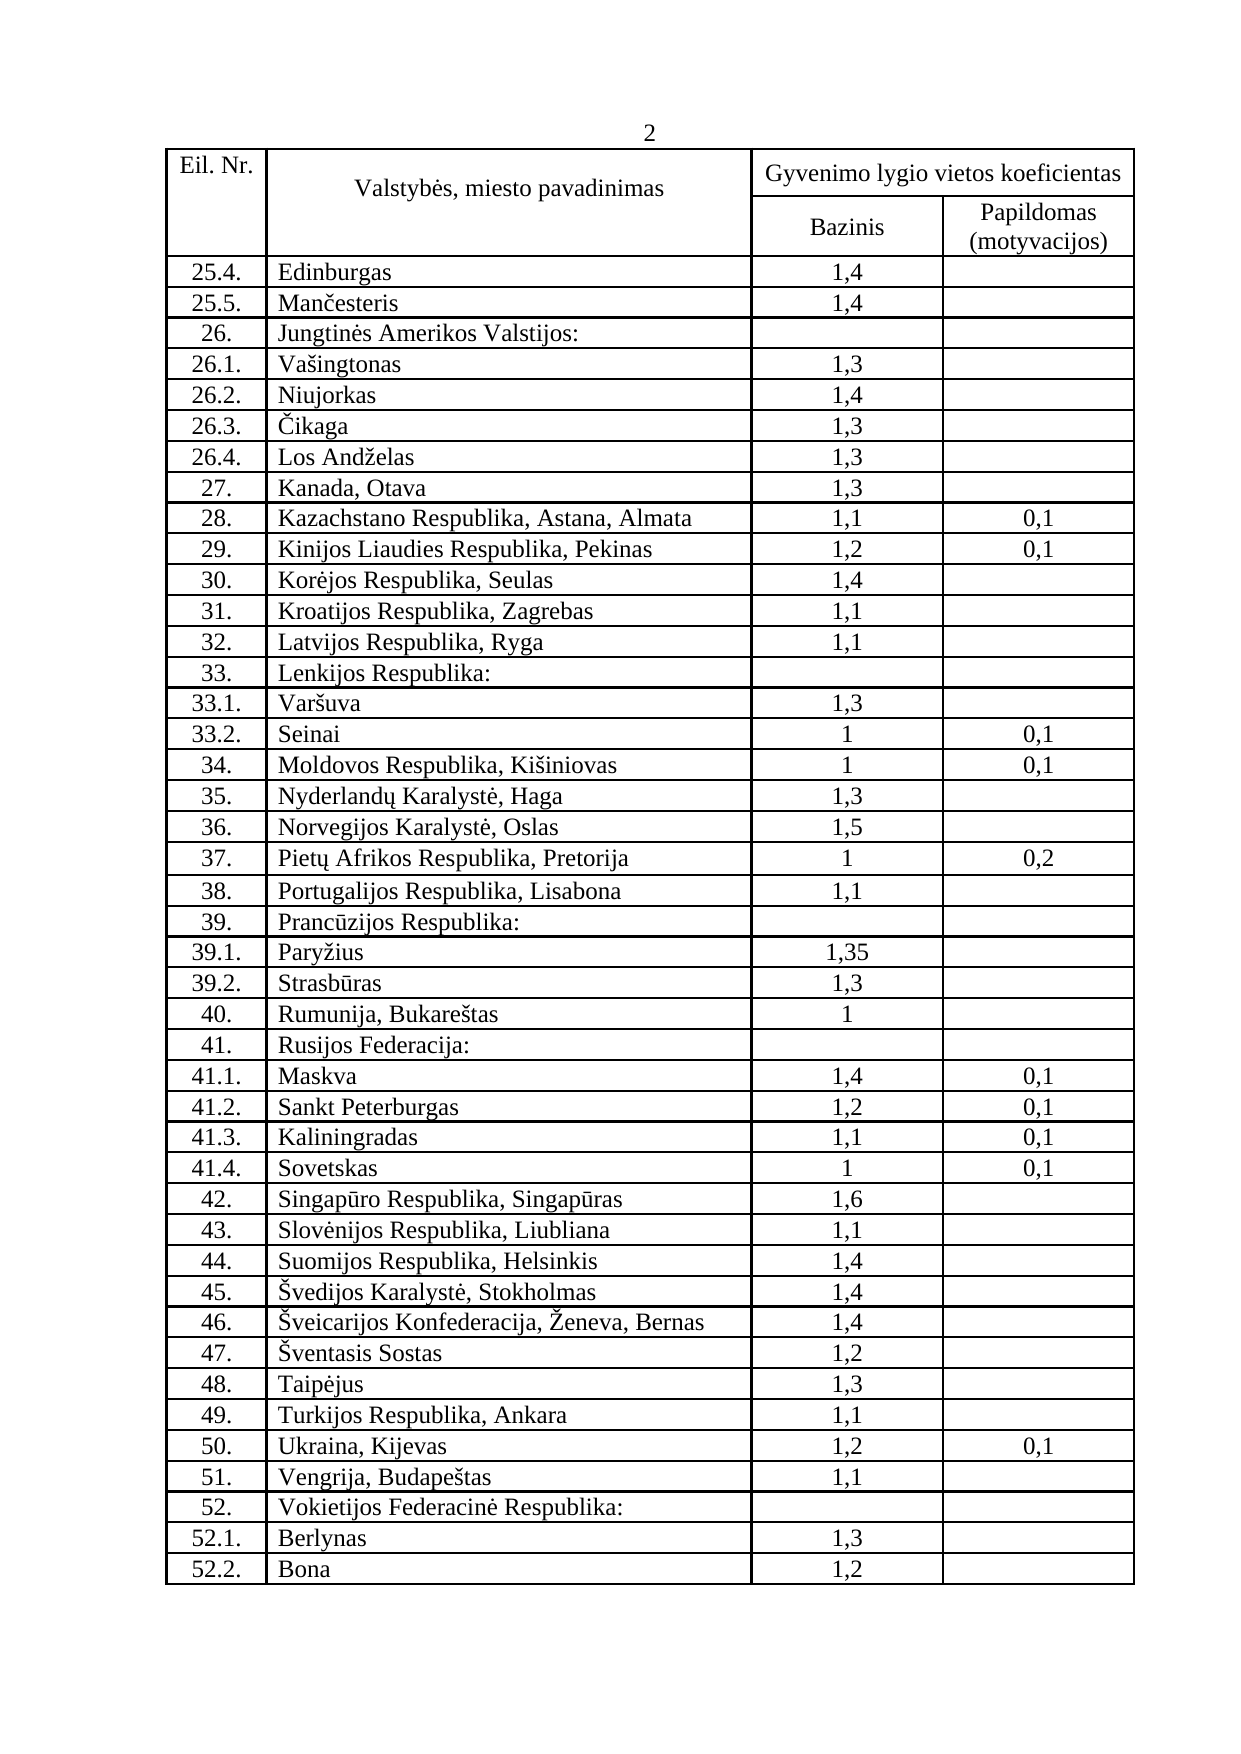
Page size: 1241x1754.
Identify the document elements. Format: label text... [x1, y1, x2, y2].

table_cell [944, 565, 1133, 594]
table_cell [944, 689, 1133, 717]
table_cell [753, 1030, 942, 1059]
table_cell 1,4 [753, 257, 942, 286]
table_cell 41.1. [168, 1061, 265, 1089]
table_cell 0,1 [944, 504, 1133, 532]
table_cell 41.4. [168, 1153, 265, 1182]
table_cell Kanada, Otava [268, 473, 750, 501]
table_cell 45. [168, 1277, 265, 1305]
table_cell Portugalijos Respublika, Lisabona [268, 876, 750, 904]
table_cell 1,4 [753, 1246, 942, 1274]
table_cell 0,1 [944, 719, 1133, 748]
table_cell 0,1 [944, 1123, 1133, 1151]
table_cell Vokietijos Federacinė Respublika: [268, 1493, 750, 1521]
table_cell Šveicarijos Konfederacija, Ženeva, Bernas [268, 1308, 750, 1336]
table_cell 1,4 [753, 1308, 942, 1336]
table_cell 1,4 [753, 565, 942, 594]
table_cell [944, 442, 1133, 471]
table_cell 0,1 [944, 1061, 1133, 1089]
table_cell [944, 658, 1133, 686]
table_cell 0,2 [944, 843, 1133, 874]
table_cell Rusijos Federacija: [268, 1030, 750, 1059]
table_cell Šventasis Sostas [268, 1338, 750, 1367]
table_cell 1 [753, 999, 942, 1028]
table_cell [944, 812, 1133, 841]
table_cell 41.2. [168, 1092, 265, 1120]
table_cell Nyderlandų Karalystė, Haga [268, 781, 750, 810]
table_cell 1,3 [753, 411, 942, 440]
table_cell 38. [168, 876, 265, 904]
table_cell Švedijos Karalystė, Stokholmas [268, 1277, 750, 1305]
table_cell 1,3 [753, 442, 942, 471]
table_cell 1,4 [753, 380, 942, 409]
table_cell [753, 907, 942, 935]
table_cell [944, 907, 1133, 935]
table_cell Čikaga [268, 411, 750, 440]
table_cell Bona [268, 1554, 750, 1583]
table_cell 1,2 [753, 534, 942, 563]
table_cell 33.1. [168, 689, 265, 717]
table_cell Taipėjus [268, 1369, 750, 1398]
table_cell 29. [168, 534, 265, 563]
table_cell Ukraina, Kijevas [268, 1431, 750, 1459]
table_cell Moldovos Respublika, Kišiniovas [268, 750, 750, 779]
table_cell [944, 1400, 1133, 1429]
table_cell [944, 1246, 1133, 1274]
table_cell [753, 658, 942, 686]
table_cell Singapūro Respublika, Singapūras [268, 1184, 750, 1213]
table_cell [944, 968, 1133, 997]
table_cell 50. [168, 1431, 265, 1459]
table_cell 26.3. [168, 411, 265, 440]
table_cell 0,1 [944, 534, 1133, 563]
table_cell [944, 596, 1133, 625]
table_cell 46. [168, 1308, 265, 1336]
table_cell 1,1 [753, 1462, 942, 1490]
table_cell [944, 627, 1133, 656]
table_cell 1,3 [753, 473, 942, 501]
table_cell [944, 319, 1133, 347]
table_cell Papildomas (motyvacijos) [944, 197, 1133, 255]
table_cell [944, 1338, 1133, 1367]
table_cell 1 [753, 1153, 942, 1182]
table_cell 1,35 [753, 938, 942, 966]
table_header Eil. Nr. [168, 150, 265, 255]
table_cell 42. [168, 1184, 265, 1213]
table_cell 1,1 [753, 1400, 942, 1429]
table_cell [944, 288, 1133, 316]
table_cell 1,3 [753, 1369, 942, 1398]
table_cell 39.2. [168, 968, 265, 997]
table_cell [944, 1215, 1133, 1244]
table_cell 1,2 [753, 1338, 942, 1367]
table_cell Maskva [268, 1061, 750, 1089]
table_cell Mančesteris [268, 288, 750, 316]
table_cell Suomijos Respublika, Helsinkis [268, 1246, 750, 1274]
table_cell 1,4 [753, 288, 942, 316]
table_cell Jungtinės Amerikos Valstijos: [268, 319, 750, 347]
table_cell [944, 1184, 1133, 1213]
table_cell 1 [753, 750, 942, 779]
table_cell 30. [168, 565, 265, 594]
table_cell 0,1 [944, 1431, 1133, 1459]
table_cell Lenkijos Respublika: [268, 658, 750, 686]
table_cell Sovetskas [268, 1153, 750, 1182]
table_cell 25.5. [168, 288, 265, 316]
table_cell Berlynas [268, 1523, 750, 1552]
table_cell 40. [168, 999, 265, 1028]
table_cell [944, 999, 1133, 1028]
table_cell 52.2. [168, 1554, 265, 1583]
table_cell 1,1 [753, 1215, 942, 1244]
table_cell 26.2. [168, 380, 265, 409]
table_cell 49. [168, 1400, 265, 1429]
table_cell 1,1 [753, 876, 942, 904]
table_cell 31. [168, 596, 265, 625]
table_cell 27. [168, 473, 265, 501]
table_cell 1,2 [753, 1092, 942, 1120]
table_cell 25.4. [168, 257, 265, 286]
table_cell Edinburgas [268, 257, 750, 286]
table_cell [944, 1030, 1133, 1059]
table_cell [944, 1277, 1133, 1305]
table_header Valstybės, miesto pavadinimas [268, 150, 750, 255]
table_cell [944, 1493, 1133, 1521]
table_cell 1,3 [753, 689, 942, 717]
table_cell Niujorkas [268, 380, 750, 409]
table_cell 28. [168, 504, 265, 532]
table_cell 1,1 [753, 596, 942, 625]
table_cell Kazachstano Respublika, Astana, Almata [268, 504, 750, 532]
table_cell 1,1 [753, 1123, 942, 1151]
table_cell [753, 1493, 942, 1521]
table_cell Korėjos Respublika, Seulas [268, 565, 750, 594]
table_cell [944, 1462, 1133, 1490]
table_cell 39. [168, 907, 265, 935]
table_cell [944, 1308, 1133, 1336]
table_cell Prancūzijos Respublika: [268, 907, 750, 935]
table_cell 1,4 [753, 1277, 942, 1305]
table_cell 41. [168, 1030, 265, 1059]
table_cell [944, 1369, 1133, 1398]
table_cell 1,6 [753, 1184, 942, 1213]
table_cell 33.2. [168, 719, 265, 748]
table_cell Seinai [268, 719, 750, 748]
table_cell 1 [753, 843, 942, 874]
table_cell Latvijos Respublika, Ryga [268, 627, 750, 656]
table_cell [944, 876, 1133, 904]
table_cell 36. [168, 812, 265, 841]
table_cell 1,3 [753, 349, 942, 378]
table_cell [753, 319, 942, 347]
table_cell [944, 411, 1133, 440]
table_cell 48. [168, 1369, 265, 1398]
table_cell 1,4 [753, 1061, 942, 1089]
table_cell 26. [168, 319, 265, 347]
table_cell 37. [168, 843, 265, 874]
table_cell Vašingtonas [268, 349, 750, 378]
table_cell Bazinis [753, 197, 942, 255]
table_header Gyvenimo lygio vietos koeficientas [753, 150, 1133, 195]
table_cell 34. [168, 750, 265, 779]
table_cell Kaliningradas [268, 1123, 750, 1151]
table_cell Pietų Afrikos Respublika, Pretorija [268, 843, 750, 874]
table_cell 33. [168, 658, 265, 686]
table_cell Turkijos Respublika, Ankara [268, 1400, 750, 1429]
table_cell 1,3 [753, 781, 942, 810]
table_cell 1,1 [753, 627, 942, 656]
table_cell 35. [168, 781, 265, 810]
table_cell 32. [168, 627, 265, 656]
table_cell [944, 781, 1133, 810]
table_cell 52.1. [168, 1523, 265, 1552]
table_cell [944, 349, 1133, 378]
table_cell 26.4. [168, 442, 265, 471]
table_cell Vengrija, Budapeštas [268, 1462, 750, 1490]
table_cell 0,1 [944, 1092, 1133, 1120]
table_cell 0,1 [944, 750, 1133, 779]
table_cell 1,3 [753, 968, 942, 997]
table_cell Rumunija, Bukareštas [268, 999, 750, 1028]
table_cell 44. [168, 1246, 265, 1274]
table_cell Los Andželas [268, 442, 750, 471]
table_cell Varšuva [268, 689, 750, 717]
table_cell Norvegijos Karalystė, Oslas [268, 812, 750, 841]
table_cell [944, 380, 1133, 409]
table_cell Kinijos Liaudies Respublika, Pekinas [268, 534, 750, 563]
table_cell [944, 257, 1133, 286]
table_cell 52. [168, 1493, 265, 1521]
table_cell Strasbūras [268, 968, 750, 997]
table_cell 1 [753, 719, 942, 748]
table_cell 41.3. [168, 1123, 265, 1151]
table_cell 43. [168, 1215, 265, 1244]
table_cell [944, 1554, 1133, 1583]
table_cell 1,3 [753, 1523, 942, 1552]
table_cell 1,2 [753, 1554, 942, 1583]
table_cell Kroatijos Respublika, Zagrebas [268, 596, 750, 625]
table_cell [944, 1523, 1133, 1552]
table_cell [944, 938, 1133, 966]
table_cell 47. [168, 1338, 265, 1367]
table_cell 26.1. [168, 349, 265, 378]
table_cell 39.1. [168, 938, 265, 966]
table_cell [944, 473, 1133, 501]
table_cell Paryžius [268, 938, 750, 966]
table_cell Slovėnijos Respublika, Liubliana [268, 1215, 750, 1244]
table_cell Sankt Peterburgas [268, 1092, 750, 1120]
table_cell 1,2 [753, 1431, 942, 1459]
table_cell 1,5 [753, 812, 942, 841]
table_cell 0,1 [944, 1153, 1133, 1182]
table_cell 1,1 [753, 504, 942, 532]
table_cell 51. [168, 1462, 265, 1490]
